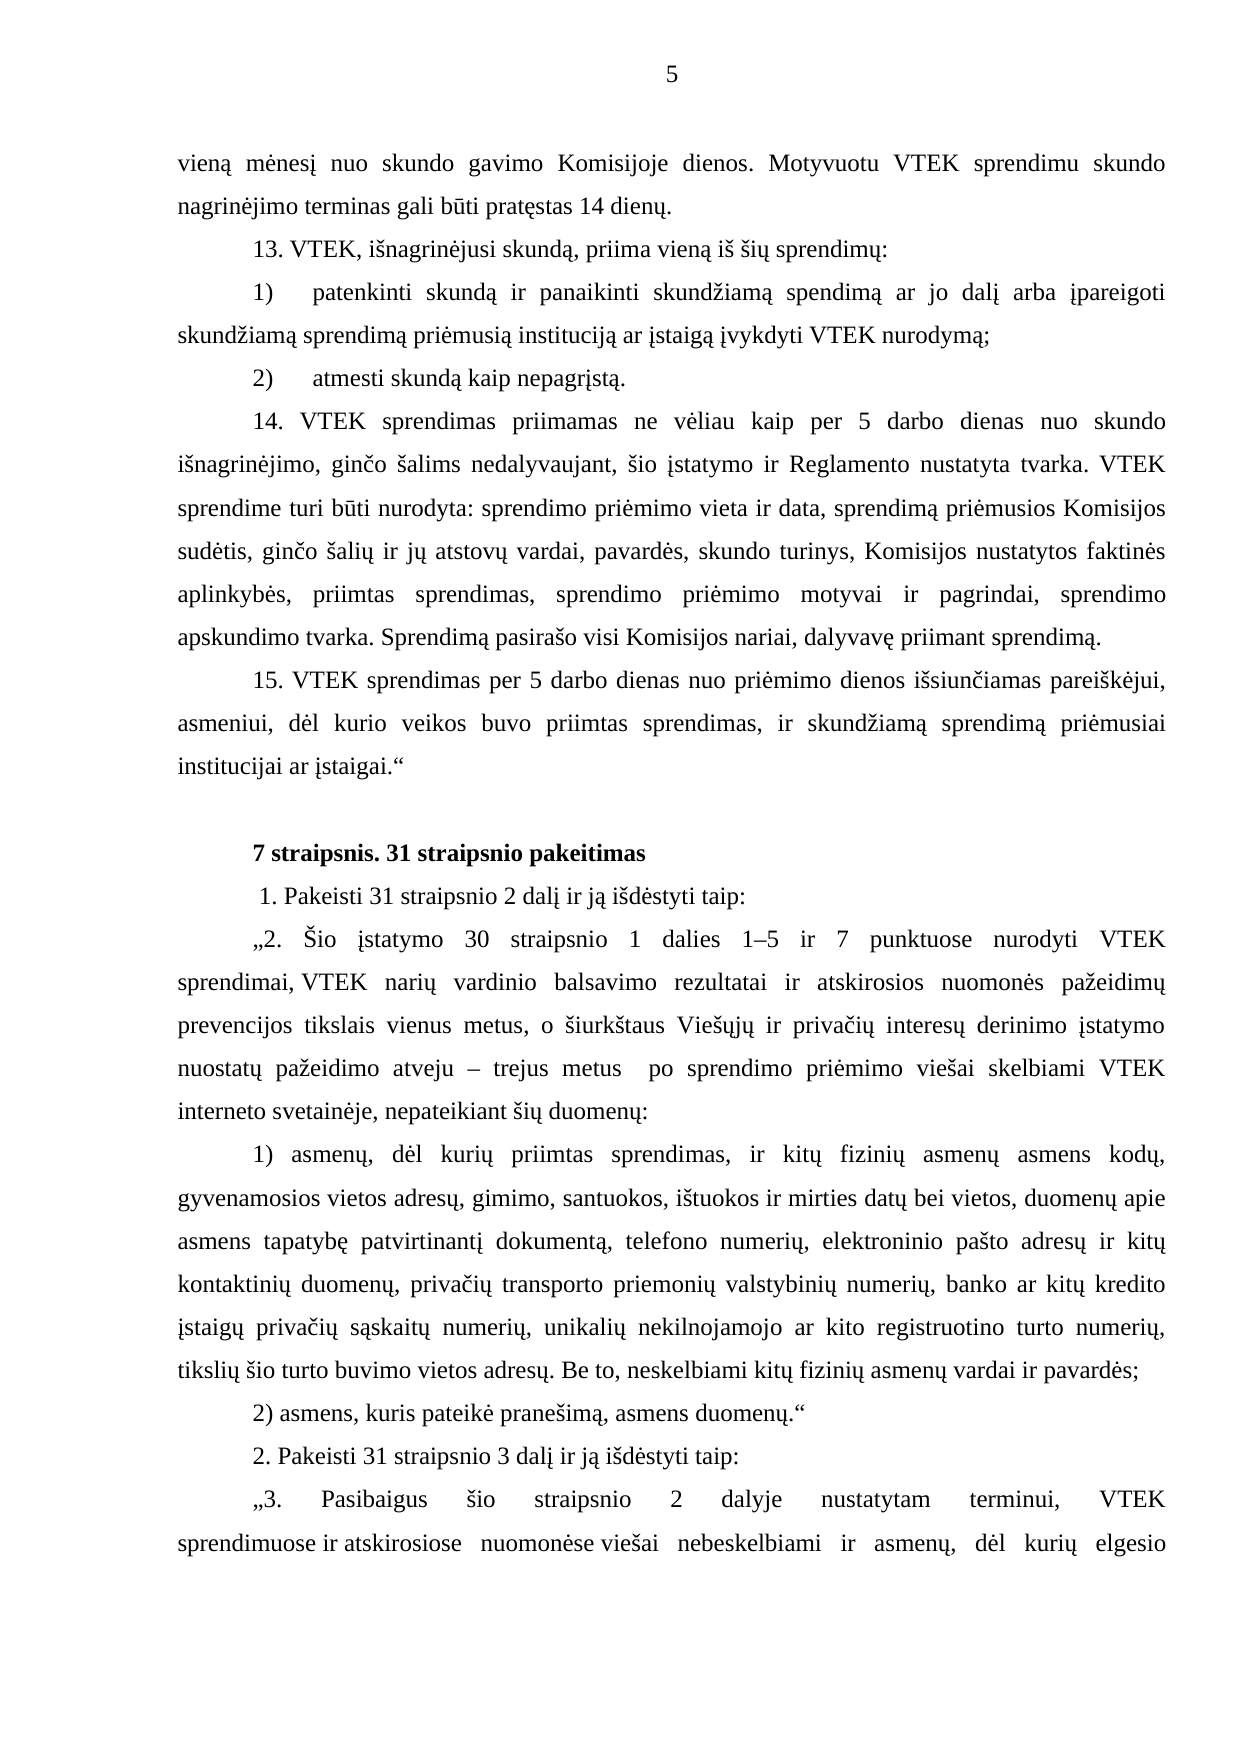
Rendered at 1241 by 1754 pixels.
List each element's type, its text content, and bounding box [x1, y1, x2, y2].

text „2. Šio įstatymo 30 straipsnio 1 dalies 1–5 ir 7 punktuose nurodyti VTEK sprendimai, VTEK narių vardinio balsavimo rezultatai ir atskirosios nuomonės pažeidimų prevencijos tikslais vienus metus, o šiurkštaus Viešųjų ir privačių interesų derinimo įstatymo nuostatų pažeidimo atveju – trejus metus po sprendimo priėmimo viešai skelbiami VTEK interneto svetainėje, nepateikiant šių duomenų: [177, 924, 1167, 1125]
text 1) patenkinti skundą ir panaikinti skundžiamą spendimą ar jo dalį arba įpareigoti skundžiamą sprendimą priėmusią instituciją ar įstaigą įvykdyti VTEK nurodymą; [177, 277, 1167, 349]
text 14. VTEK sprendimas priimamas ne vėliau kaip per 5 darbo dienas nuo skundo išnagrinėjimo, ginčo šalims nedalyvaujant, šio įstatymo ir Reglamento nustatyta tvarka. VTEK sprendime turi būti nurodyta: sprendimo priėmimo vieta ir data, sprendimą priėmusios Komisijos sudėtis, ginčo šalių ir jų atstovų vardai, pavardės, skundo turinys, Komisijos nustatytos faktinės aplinkybės, priimtas sprendimas, sprendimo priėmimo motyvai ir pagrindai, sprendimo apskundimo tvarka. Sprendimą pasirašo visi Komisijos nariai, dalyvavę priimant sprendimą. [177, 406, 1167, 651]
text 15. VTEK sprendimas per 5 darbo dienas nuo priėmimo dienos išsiunčiamas pareiškėjui, asmeniui, dėl kurio veikos buvo priimtas sprendimas, ir skundžiamą sprendimą priėmusiai institucijai ar įstaigai.“ [177, 665, 1167, 780]
text vieną mėnesį nuo skundo gavimo Komisijoje dienos. Motyvuotu VTEK sprendimu skundo nagrinėjimo terminas gali būti pratęstas 14 dienų. [177, 148, 1167, 219]
text 2) atmesti skundą kaip nepagrįstą. [177, 363, 1167, 392]
text 2. Pakeisti 31 straipsnio 3 dalį ir ją išdėstyti taip: [177, 1441, 1167, 1470]
text 13. VTEK, išnagrinėjusi skundą, priima vieną iš šių sprendimų: [177, 234, 1167, 263]
text „3. Pasibaigus šio straipsnio 2 dalyje nustatytam terminui, VTEK sprendimuose ir atskirosiose nuomonėse viešai nebeskelbiami ir asmenų, dėl kurių elgesio [177, 1484, 1167, 1556]
text 7 straipsnis. 31 straipsnio pakeitimas [252, 838, 1167, 866]
text 1) asmenų, dėl kurių priimtas sprendimas, ir kitų fizinių asmenų asmens kodų, gyvenamosios vietos adresų, gimimo, santuokos, ištuokos ir mirties datų bei vietos, duomenų apie asmens tapatybę patvirtinantį dokumentą, telefono numerių, elektroninio pašto adresų ir kitų kontaktinių duomenų, privačių transporto priemonių valstybinių numerių, banko ar kitų kredito įstaigų privačių sąskaitų numerių, unikalių nekilnojamojo ar kito registruotino turto numerių, tikslių šio turto buvimo vietos adresų. Be to, neskelbiami kitų fizinių asmenų vardai ir pavardės; [177, 1139, 1167, 1384]
text 2) asmens, kuris pateikė pranešimą, asmens duomenų.“ [177, 1398, 1167, 1427]
text 1. Pakeisti 31 straipsnio 2 dalį ir ją išdėstyti taip: [177, 881, 1167, 909]
